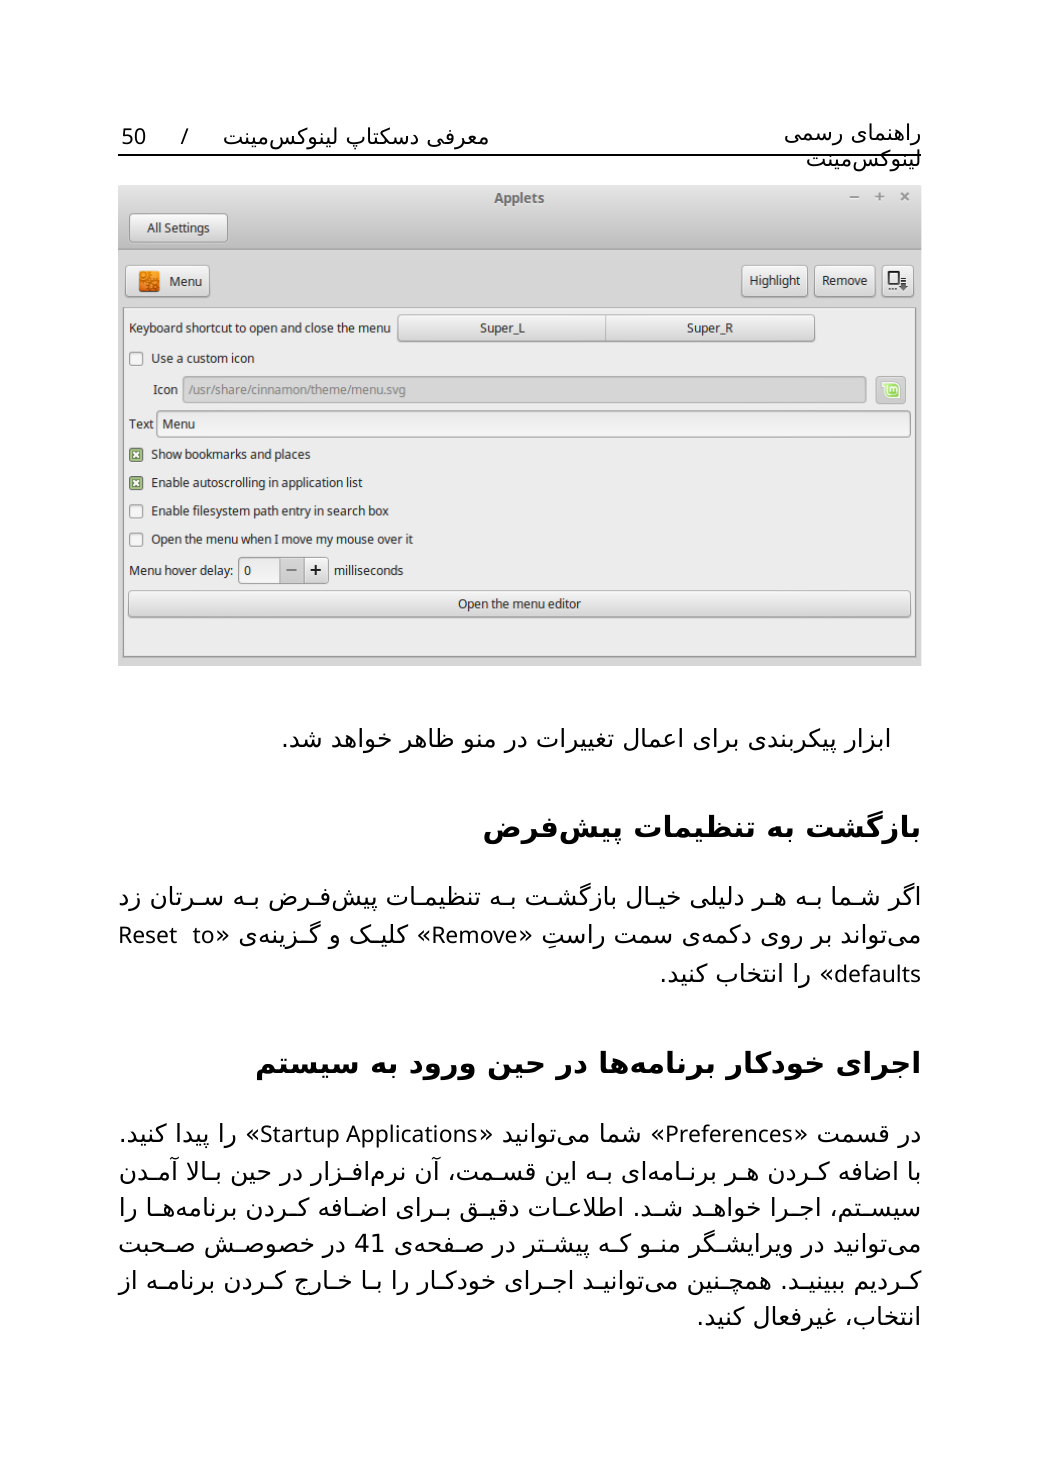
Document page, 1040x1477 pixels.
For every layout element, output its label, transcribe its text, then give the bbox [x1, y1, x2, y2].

text اگر شما به هر دلیلی خیال بازگشت به تنظیمات پیش‌فرض به سرتان زد می‌تواند بر روی دکمه‌ی سمت راستِ «Remove» کلیک و گزینه‌ی «Reset to defaults» را انتخاب کنید. [118, 882, 921, 989]
text ابزار پیکربندی برای اعمال تغییرات در منو ظاهر خواهد شد. [118, 724, 921, 753]
subtitle بازگشت به تنظیمات پیش‌فرض [118, 810, 921, 844]
text در قسمت «Preferences» شما می‌توانید «Startup Applications» را پیدا کنید. با اضافه کردن هر برنامه‌ای به این قسمت، آن نرم‌افزار در حین بالا آمدن سیستم، اجرا خواهد شد. اطلاعات دقیق برای اضافه کردن برنامه‌ها را می‌توانید در ویرایشگر منو که پیشتر در صفحه‌ی 42 در خصوصش صحبت کردیم ببینید. همچنین می‌توانید اجرای خودکار را با خارج کردن برنامه از انتخاب، غیرفعال کنید. [118, 1118, 921, 1332]
picture [118, 185, 922, 666]
subtitle اجرای خودکار برنامه‌ها در حین ورود به سیستم [118, 1046, 921, 1080]
